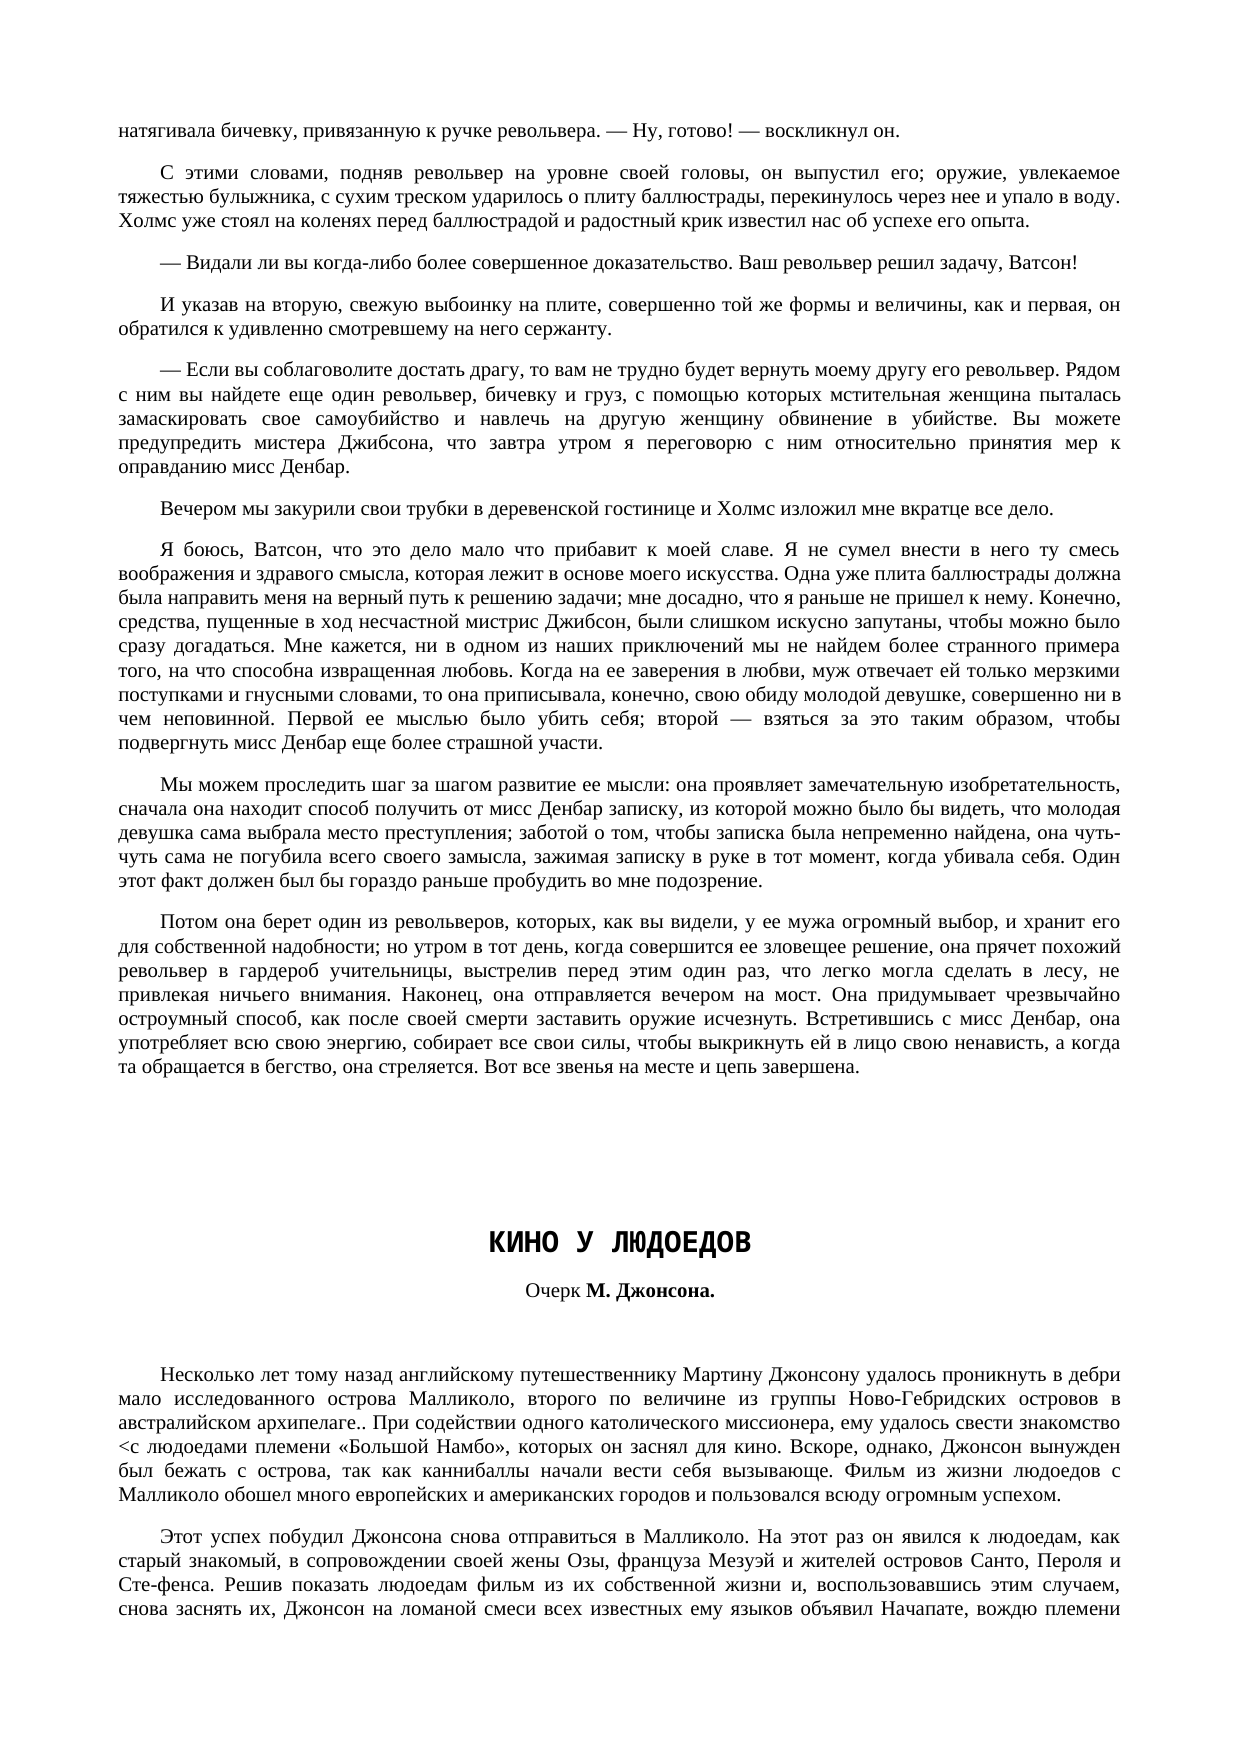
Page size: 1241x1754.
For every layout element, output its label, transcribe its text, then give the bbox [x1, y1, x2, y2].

text Вечером мы закурили свои трубки в деревенской гостинице и Холмс изложил мне вкратце все дело. [118, 495, 1122, 519]
text С этими словами, подняв револьвер на уровне своей головы, он выпустил его; оружие, увлекаемое тяжестью булыжника, с сухим треском ударилось о плиту баллюстрады, перекинулось через нее и упало в воду. Холмс уже стоял на коленях перед баллюстрадой и радостный крик известил нас об успехе его опыта. [118, 160, 1122, 232]
text И указав на вторую, свежую выбоинку на плите, совершенно той же формы и величины, как и первая, он обратился к удивленно смотревшему на него сержанту. [118, 292, 1122, 340]
text натягивала бичевку, привязанную к ручке револьвера. — Ну, готово! — воскликнул он. [118, 118, 1122, 142]
text — Видали ли вы когда-либо более совершенное доказательство. Ваш револьвер решил задачу, Ватсон! [118, 250, 1122, 274]
text Мы можем проследить шaг за шагом развитие ее мысли: она проявляет замечательную изобретательность, сначала она находит способ получить от мисс Денбар записку, из которой можно было бы видеть, что молодая девушка сама выбрала место преступления; заботой о том, чтобы записка была непременно найдена, она чуть-чуть сама не погубила всего своего замысла, зажимая записку в руке в тот момент, когда убивала себя. Один этот факт должен был бы гораздо раньше пробудить во мне подозрение. [118, 771, 1122, 892]
text Несколько лет тому назад английскому путешественнику Мартину Джонсону удалось проникнуть в дебри мало исследованного острова Малликоло, второго по величине из группы Ново-Гебридских островов в австралийском архипелаге.. При содействии одного католического миссионера, ему удалось свести знакомство <с людоедами племени «Большой Намбо», которых он заснял для кино. Вскоре, однако, Джонсон вынужден был бежать с острова, так как каннибаллы начали вести себя вызывающе. Фильм из жизни людоедов с Малликоло обошел много европейских и американских городов и пользовался всюду огромным успехом. [118, 1362, 1122, 1506]
text Потом она берет один из револьверов, которых, как вы видели, у ее мужа огромный выбор, и хранит его для собственной надобности; но утром в тот день, когда совершится ее зловещее решение, она прячет похожий револьвер в гардероб учительницы, выстрелив перед этим один раз, что легко могла сделать в лесу, не привлекая ничьего внимания. Наконец, она отправляется вечером на мост. Она придумывает чрезвычайно остроумный способ, как после своей смерти заставить оружие исчезнуть. Встретившись с мисс Денбар, она употребляет всю свою энергию, собирает все свои силы, чтобы выкрикнуть ей в лицо свою ненависть, а когда та обращается в бегство, она стреляется. Вот все звенья на месте и цепь завершена. [118, 909, 1122, 1078]
text Очерк М. Джонсона. [118, 1278, 1122, 1302]
text — Если вы соблаговолите достать драгу, то вам не трудно будет вернуть моему другу его револьвер. Рядом с ним вы найдете еще один револьвер, бичевку и груз, с помощью которых мстительная женщина пыталась замаскировать свое самоубийство и навлечь на другую женщину обвинение в убийстве. Вы можете предупредить мистера Джибсона, что завтра утром я переговорю с ним относительно принятия мер к оправданию мисс Денбар. [118, 357, 1122, 478]
text Я боюсь, Ватсон, что это дело мало что прибавит к моей славе. Я не сумел внести в него ту смесь воображения и здравого смысла, которая лежит в основе моего искусства. Одна уже плита баллюстрады должна была направить меня на верный путь к решению задачи; мне досадно, что я раньше не пришел к нему. Конечно, средства, пущенные в ход несчастной мистрис Джибсон, были слишком искусно запутаны, чтобы можно было сразу догадаться. Мне кажется, ни в одном из наших приключений мы не найдем более странного примера того, на что способна извращенная любовь. Когда на ее заверения в любви, муж отвечает ей только мерзкими поступками и гнусными словами, то она приписывала, конечно, свою обиду молодой девушке, совершенно ни в чем неповинной. Первой ее мыслью было убить себя; второй — взяться за это таким образом, чтобы подвергнуть мисс Денбар еще более страшной участи. [118, 537, 1122, 754]
text КИНО У ЛЮДОЕДОВ [118, 1221, 1122, 1261]
text Этот успех побудил Джонсона снова отправиться в Малликоло. На этот раз он явился к людоедам, как старый знакомый, в сопровождении своей жены Озы, француза Мезуэй и жителей островов Санто, Пероля и Сте-фенса. Решив показать людоедам фильм из их собственной жизни и, воспользовавшись этим случаем, снова заснять их, Джонсон на ломаной смеси всех известных ему языков объявил Начапате, вождю племени [118, 1524, 1122, 1620]
